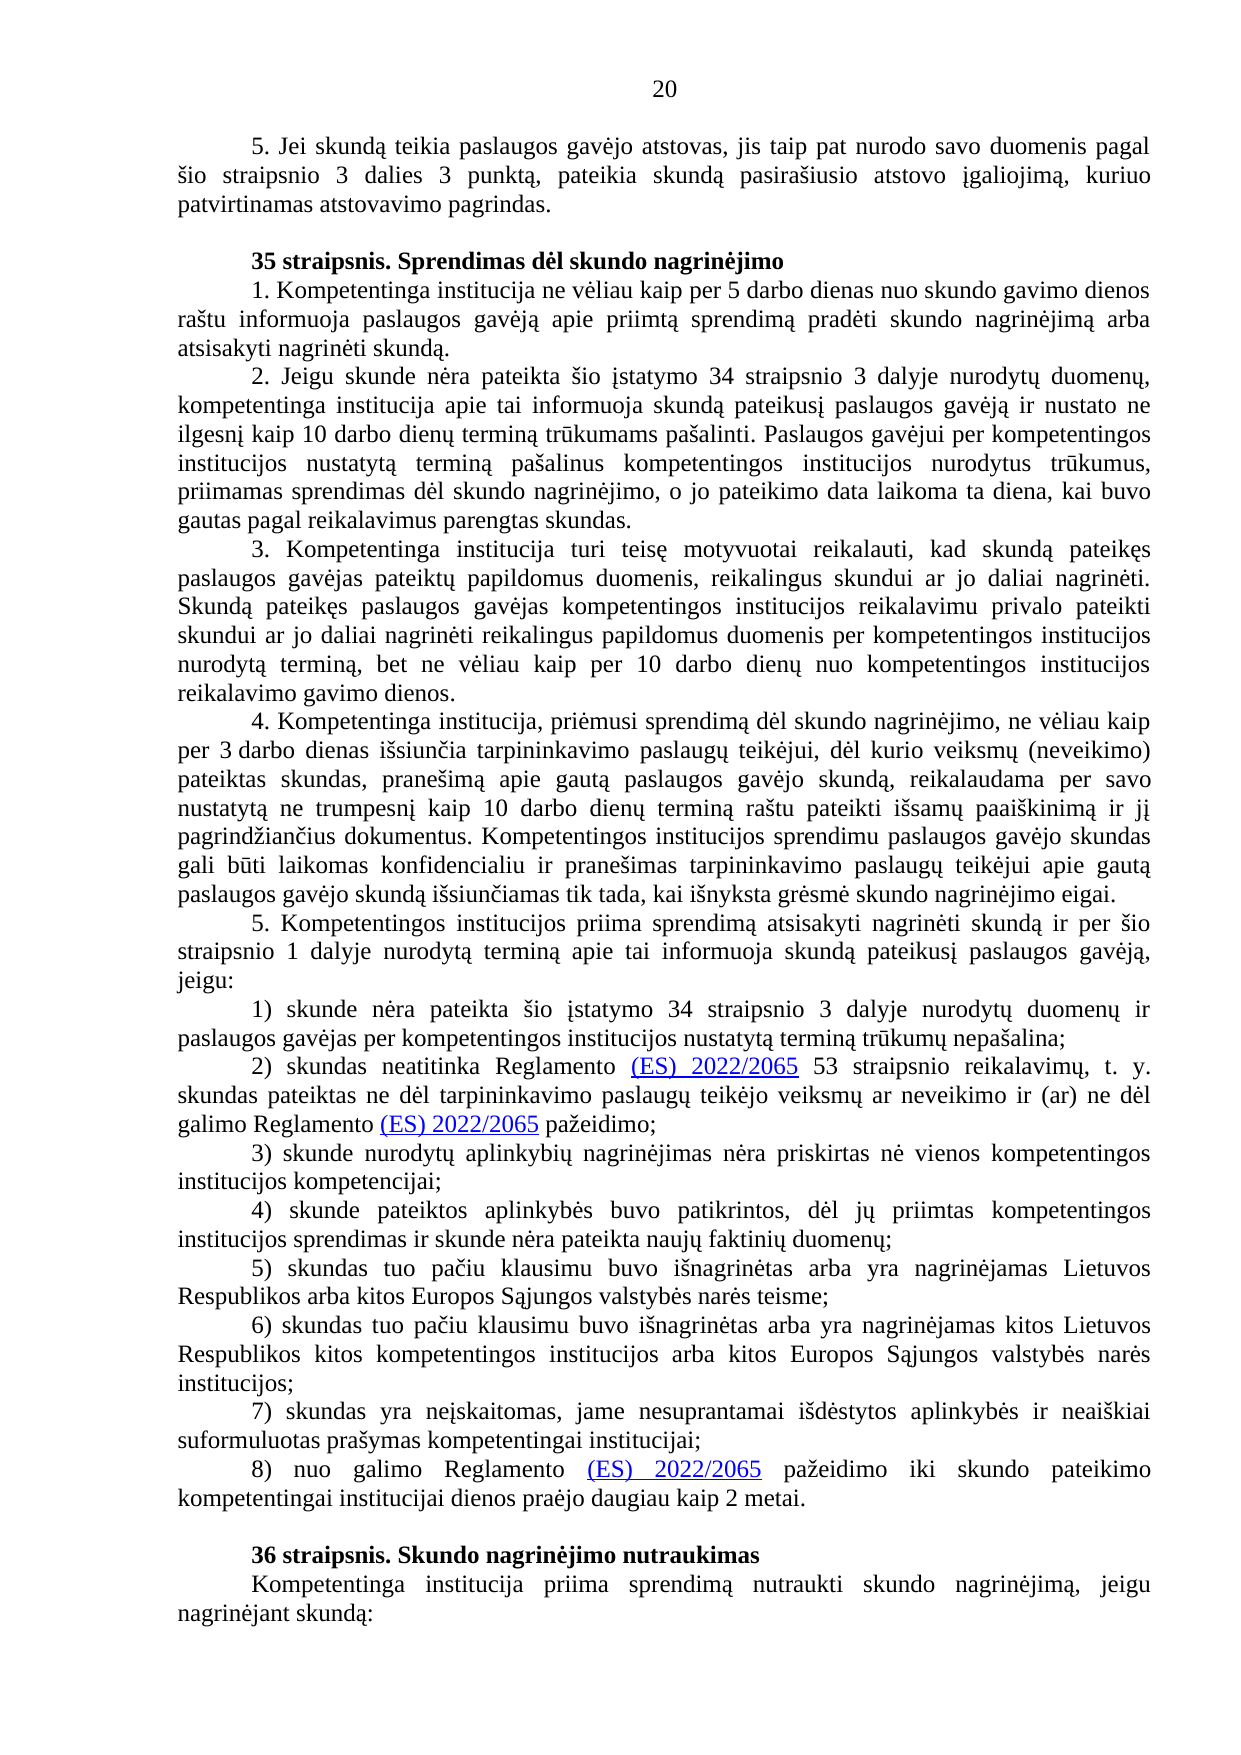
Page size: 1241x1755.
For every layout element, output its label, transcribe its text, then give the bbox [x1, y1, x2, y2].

text 1. Kompetentinga institucija ne vėliau kaip per 5 darbo dienas nuo skundo gavimo dienos raštu informuoja paslaugos gavėją apie priimtą sprendimą pradėti skundo nagrinėjimą arba atsisakyti nagrinėti skundą. [177, 275, 1152, 361]
text 5) skundas tuo pačiu klausimu buvo išnagrinėtas arba yra nagrinėjamas Lietuvos Respublikos arba kitos Europos Sąjungos valstybės narės teisme; [177, 1253, 1152, 1310]
text 4. Kompetentinga institucija, priėmusi sprendimą dėl skundo nagrinėjimo, ne vėliau kaip per 3 darbo dienas išsiunčia tarpininkavimo paslaugų teikėjui, dėl kurio veiksmų (neveikimo) pateiktas skundas, pranešimą apie gautą paslaugos gavėjo skundą, reikalaudama per savo nustatytą ne trumpesnį kaip 10 darbo dienų terminą raštu pateikti išsamų paaiškinimą ir jį pagrindžiančius dokumentus. Kompetentingos institucijos sprendimu paslaugos gavėjo skundas gali būti laikomas konfidencialiu ir pranešimas tarpininkavimo paslaugų teikėjui apie gautą paslaugos gavėjo skundą išsiunčiamas tik tada, kai išnyksta grėsmė skundo nagrinėjimo eigai. [177, 706, 1152, 908]
text 1) skunde nėra pateikta šio įstatymo 34 straipsnio 3 dalyje nurodytų duomenų ir paslaugos gavėjas per kompetentingos institucijos nustatytą terminą trūkumų nepašalina; [177, 994, 1152, 1051]
text 2) skundas neatitinka Reglamento (ES) 2022/2065 53 straipsnio reikalavimų, t. y. skundas pateiktas ne dėl tarpininkavimo paslaugų teikėjo veiksmų ar neveikimo ir (ar) ne dėl galimo Reglamento (ES) 2022/2065 pažeidimo; [177, 1051, 1152, 1138]
text 3) skunde nurodytų aplinkybių nagrinėjimas nėra priskirtas nė vienos kompetentingos institucijos kompetencijai; [177, 1138, 1152, 1195]
text 8) nuo galimo Reglamento (ES) 2022/2065 pažeidimo iki skundo pateikimo kompetentingai institucijai dienos praėjo daugiau kaip 2 metai. [177, 1454, 1152, 1511]
text 35 straipsnis. Sprendimas dėl skundo nagrinėjimo [177, 246, 1152, 275]
text 7) skundas yra neįskaitomas, jame nesuprantamai išdėstytos aplinkybės ir neaiškiai suformuluotas prašymas kompetentingai institucijai; [177, 1396, 1152, 1454]
text 3. Kompetentinga institucija turi teisę motyvuotai reikalauti, kad skundą pateikęs paslaugos gavėjas pateiktų papildomus duomenis, reikalingus skundui ar jo daliai nagrinėti. Skundą pateikęs paslaugos gavėjas kompetentingos institucijos reikalavimu privalo pateikti skundui ar jo daliai nagrinėti reikalingus papildomus duomenis per kompetentingos institucijos nurodytą terminą, bet ne vėliau kaip per 10 darbo dienų nuo kompetentingos institucijos reikalavimo gavimo dienos. [177, 534, 1152, 706]
text 5. Jei skundą teikia paslaugos gavėjo atstovas, jis taip pat nurodo savo duomenis pagal šio straipsnio 3 dalies 3 punktą, pateikia skundą pasirašiusio atstovo įgaliojimą, kuriuo patvirtinamas atstovavimo pagrindas. [177, 131, 1152, 218]
text 6) skundas tuo pačiu klausimu buvo išnagrinėtas arba yra nagrinėjamas kitos Lietuvos Respublikos kitos kompetentingos institucijos arba kitos Europos Sąjungos valstybės narės institucijos; [177, 1310, 1152, 1396]
text 36 straipsnis. Skundo nagrinėjimo nutraukimas [177, 1540, 1152, 1569]
text Kompetentinga institucija priima sprendimą nutraukti skundo nagrinėjimą, jeigu nagrinėjant skundą: [177, 1569, 1152, 1626]
text 2. Jeigu skunde nėra pateikta šio įstatymo 34 straipsnio 3 dalyje nurodytų duomenų, kompetentinga institucija apie tai informuoja skundą pateikusį paslaugos gavėją ir nustato ne ilgesnį kaip 10 darbo dienų terminą trūkumams pašalinti. Paslaugos gavėjui per kompetentingos institucijos nustatytą terminą pašalinus kompetentingos institucijos nurodytus trūkumus, priimamas sprendimas dėl skundo nagrinėjimo, o jo pateikimo data laikoma ta diena, kai buvo gautas pagal reikalavimus parengtas skundas. [177, 361, 1152, 534]
text 5. Kompetentingos institucijos priima sprendimą atsisakyti nagrinėti skundą ir per šio straipsnio 1 dalyje nurodytą terminą apie tai informuoja skundą pateikusį paslaugos gavėją, jeigu: [177, 908, 1152, 994]
text 4) skunde pateiktos aplinkybės buvo patikrintos, dėl jų priimtas kompetentingos institucijos sprendimas ir skunde nėra pateikta naujų faktinių duomenų; [177, 1195, 1152, 1253]
